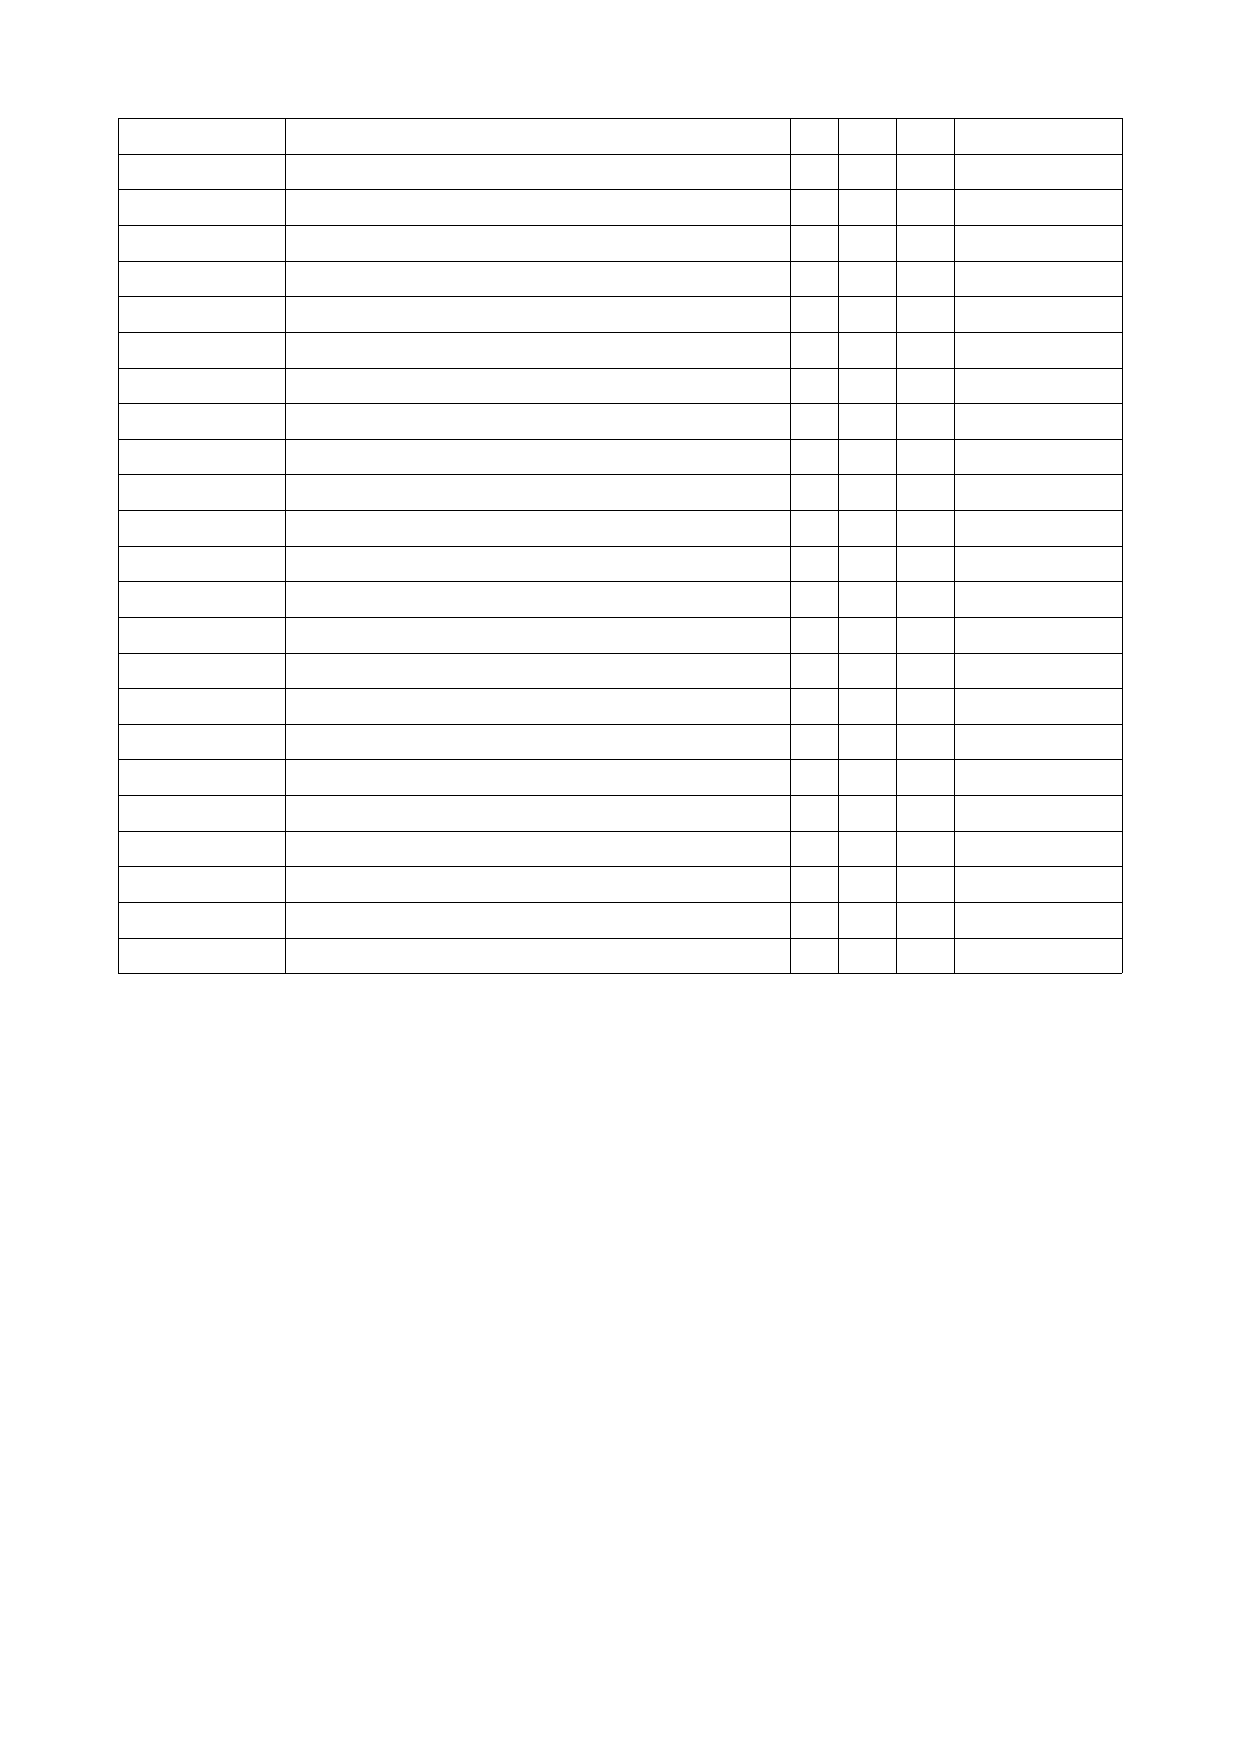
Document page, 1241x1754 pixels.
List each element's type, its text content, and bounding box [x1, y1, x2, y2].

table_cell 3.6 [119, 582, 285, 617]
table_cell 2.25 [119, 262, 285, 296]
table_cell [897, 511, 954, 546]
table_cell [955, 511, 1122, 546]
table_cell 5.2 [119, 939, 285, 973]
table_cell 4.5 [119, 832, 285, 866]
table_cell 3.2 [119, 440, 285, 474]
table_header [839, 119, 896, 154]
table_header [286, 119, 790, 154]
table_cell [791, 867, 838, 902]
table_cell [791, 582, 838, 617]
table_cell [839, 511, 896, 546]
table_cell R [791, 190, 838, 225]
table_cell [791, 832, 838, 866]
table_cell [955, 832, 1122, 866]
table_cell Users can easily report security incidents [286, 725, 790, 759]
table_cell [839, 226, 896, 261]
table_cell [839, 903, 896, 937]
table_cell [955, 155, 1122, 189]
table_cell [839, 262, 896, 296]
table_cell [119, 190, 285, 225]
table_cell [839, 689, 896, 724]
table_cell [897, 155, 954, 189]
table_cell Information Security - technical checklist - controls for web applications [119, 155, 285, 189]
table_header PROJECT: [119, 119, 285, 154]
table_cell Number of concurrent logins is restricted [286, 903, 790, 937]
table_cell [791, 760, 838, 795]
table_cell [897, 547, 954, 581]
table_cell [791, 475, 838, 510]
table_cell [897, 618, 954, 652]
table_cell [897, 582, 954, 617]
table_cell [897, 939, 954, 973]
table_cell [897, 796, 954, 831]
table_cell [286, 190, 790, 225]
table_cell [955, 689, 1122, 724]
table_cell [839, 440, 896, 474]
table_cell 3.4 [119, 511, 285, 546]
table_cell [839, 333, 896, 367]
table_cell 4.3 [119, 760, 285, 795]
table_cell 4.1 [119, 689, 285, 724]
table_cell [897, 440, 954, 474]
table_cell [955, 475, 1122, 510]
table_cell 3.7 [119, 618, 285, 652]
table_cell [791, 262, 838, 296]
table_header [897, 119, 954, 154]
table_cell Reports, queries or processes are properly queued and prioritised and assigned appropriate resources [286, 939, 790, 973]
table_cell [955, 369, 1122, 403]
table_cell Users have the option to log out of their session in a controlled manner [286, 404, 790, 439]
table_cell [839, 939, 896, 973]
table_cell 5.1 [119, 903, 285, 937]
table_cell [955, 796, 1122, 831]
table_cell [897, 867, 954, 902]
table_cell The “right click” functionality of the web browser is disabled [286, 618, 790, 652]
table_cell [791, 404, 838, 439]
table_cell Users get to see their account history [286, 689, 790, 724]
table_cell [897, 297, 954, 332]
table_cell [955, 547, 1122, 581]
table_cell 2.27 [119, 333, 285, 367]
table_cell [286, 867, 790, 902]
table_cell [897, 760, 954, 795]
table_cell [791, 511, 838, 546]
table_cell 2.26 [119, 297, 285, 332]
table_cell [897, 369, 954, 403]
table_cell [839, 654, 896, 688]
table_cell [897, 475, 954, 510]
table_cell [839, 297, 896, 332]
table_cell [791, 939, 838, 973]
table_cell [955, 939, 1122, 973]
table_cell [839, 475, 896, 510]
table_cell [955, 404, 1122, 439]
table_cell [897, 832, 954, 866]
table_cell [839, 369, 896, 403]
table_cell Users are grouped and have specific and restricted rights, privileges [286, 511, 790, 546]
table_cell Users, assignment of groups and their roles have been formally documented and approved [286, 547, 790, 581]
table_cell Sensitive information such as passwords is not stored in cookies [286, 262, 790, 296]
table_cell [955, 440, 1122, 474]
table_cell [897, 654, 954, 688]
table_cell 4.2 [119, 725, 285, 759]
table_cell Availability [119, 867, 285, 902]
table_cell 2.24 [119, 226, 285, 261]
table_cell [955, 582, 1122, 617]
table_cell [839, 760, 896, 795]
table_header [791, 119, 838, 154]
table_cell [955, 760, 1122, 795]
table_cell [955, 654, 1122, 688]
table_cell A [839, 190, 896, 225]
table_cell [897, 725, 954, 759]
table_cell 4.4 [119, 796, 285, 831]
table_cell [839, 404, 896, 439]
table_cell Input field validation checks have been built in [286, 333, 790, 367]
table_cell [955, 297, 1122, 332]
table_cell [955, 262, 1122, 296]
table_cell Auditing – “what have they done?” [119, 654, 285, 688]
table_header [955, 119, 1122, 154]
table_cell [897, 333, 954, 367]
table_cell [955, 618, 1122, 652]
table_cell The system destroy session tokens upon logging out or timing out [286, 440, 790, 474]
table_cell A hijacked cookie will not allow a user logon [286, 226, 790, 261]
table_cell [839, 155, 896, 189]
table_cell [897, 262, 954, 296]
table_cell [839, 582, 896, 617]
table_cell [839, 618, 896, 652]
table_cell [839, 796, 896, 831]
table_cell Cookies have a reasonable expiration date [286, 297, 790, 332]
table_cell [839, 547, 896, 581]
table_cell [791, 369, 838, 403]
table_cell [791, 654, 838, 688]
table_cell [791, 440, 838, 474]
table_cell [286, 369, 790, 403]
table_cell [791, 155, 838, 189]
table_cell [897, 903, 954, 937]
table_cell [955, 333, 1122, 367]
table_cell Session expiration mechanisms are in place [286, 475, 790, 510]
table_cell 3.3 [119, 475, 285, 510]
table_cell All key changes to system parameters and users are logged [286, 796, 790, 831]
table_cell 3.1 [119, 404, 285, 439]
table_cell [791, 618, 838, 652]
table_cell [286, 654, 790, 688]
table_cell [839, 725, 896, 759]
table_cell All user activity is logged [286, 760, 790, 795]
table_cell [791, 547, 838, 581]
table_cell [897, 226, 954, 261]
table_cell There are restrictions to the “back” and “forward” web buttons [286, 582, 790, 617]
table_cell 3.5 [119, 547, 285, 581]
table_cell [955, 903, 1122, 937]
table_cell [791, 297, 838, 332]
table_cell Notes [955, 190, 1122, 225]
table_cell [791, 689, 838, 724]
table_cell [955, 226, 1122, 261]
table_cell [897, 689, 954, 724]
table_cell The above key changes and any unusual events are reviewed and followed up [286, 832, 790, 866]
table_cell [791, 725, 838, 759]
table_cell [791, 333, 838, 367]
table_cell [791, 226, 838, 261]
table_cell [955, 725, 1122, 759]
table_cell [791, 903, 838, 937]
table_cell [897, 404, 954, 439]
table_cell Authorisation – “what can they do?” [119, 369, 285, 403]
table_cell [791, 796, 838, 831]
table_cell [286, 155, 790, 189]
table_cell [839, 832, 896, 866]
table_cell [839, 867, 896, 902]
table_cell [955, 867, 1122, 902]
table_cell G [897, 190, 954, 225]
